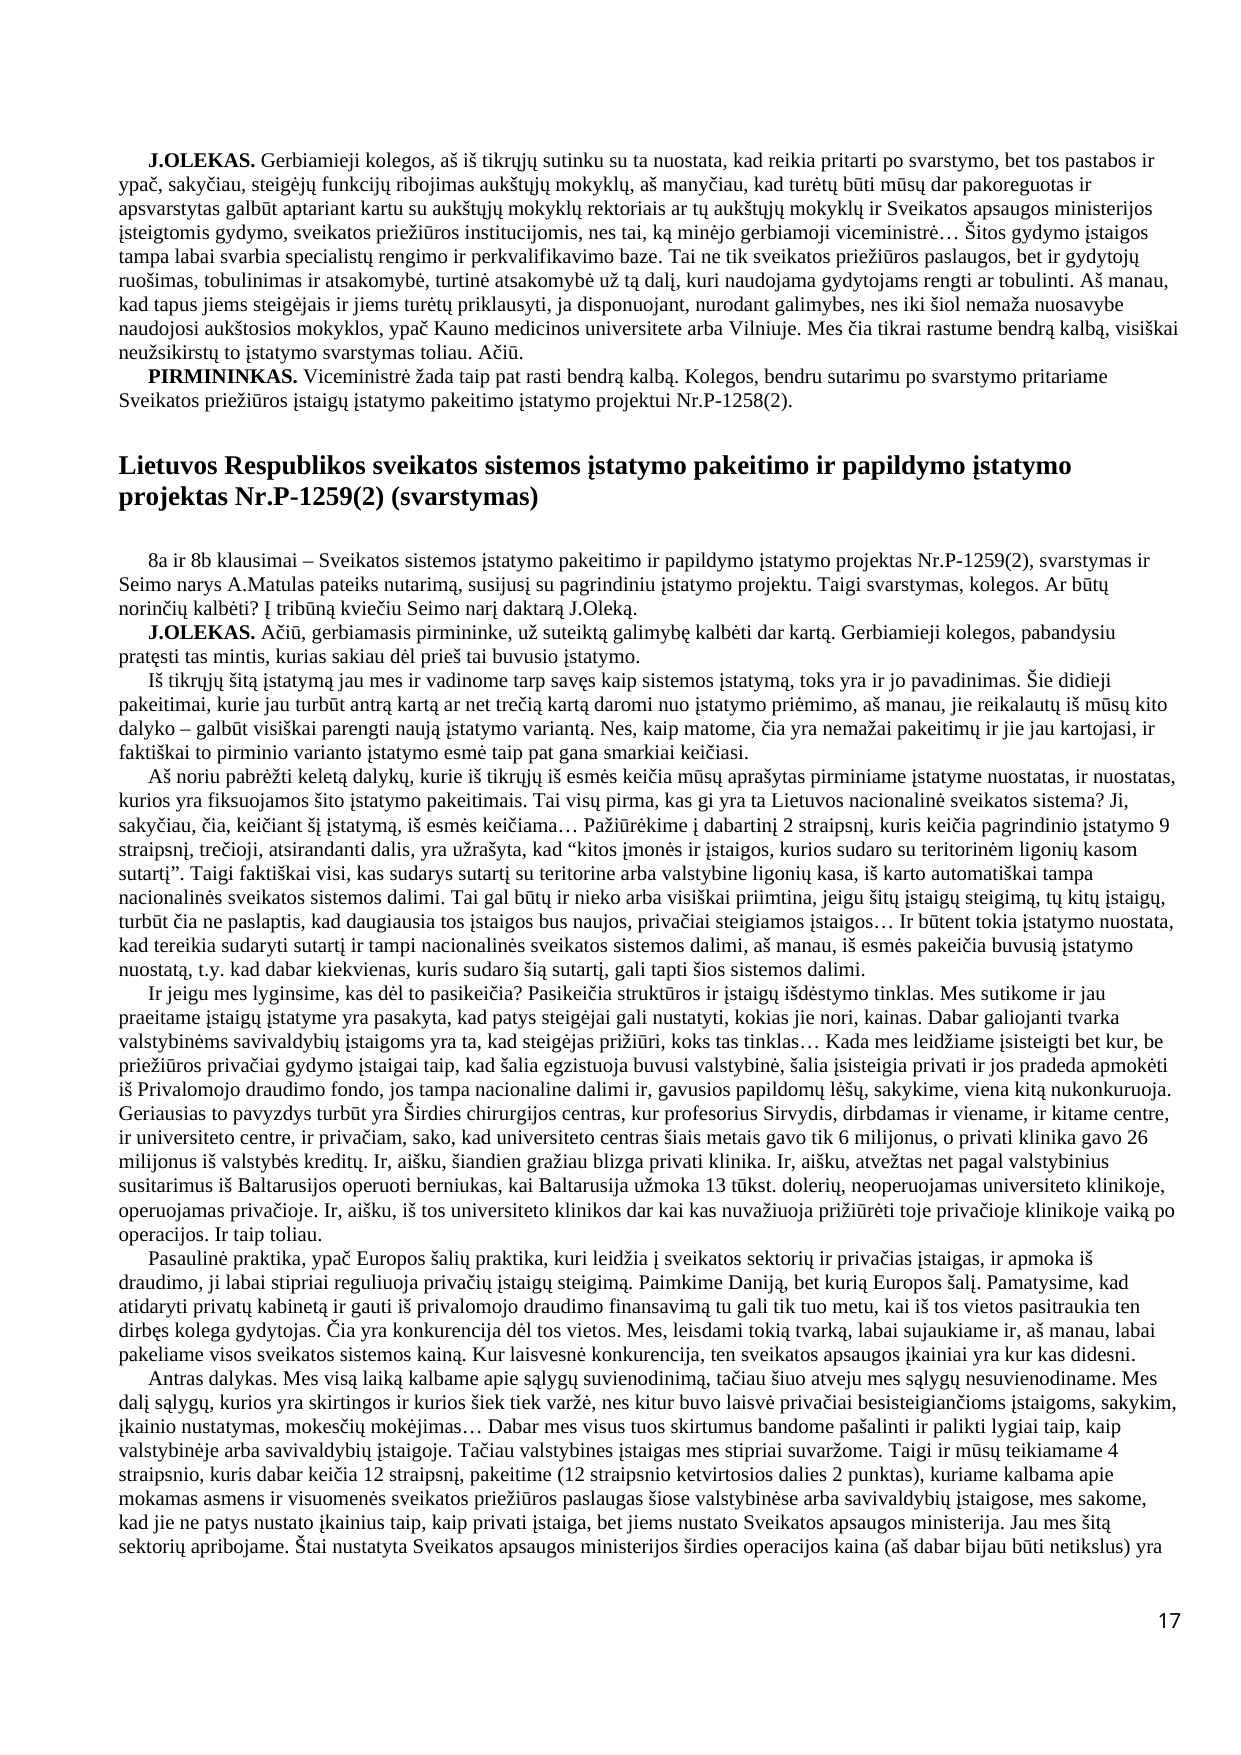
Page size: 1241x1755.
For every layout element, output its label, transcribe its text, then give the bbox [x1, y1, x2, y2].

text Iš tikrųjų šitą įstatymą jau mes ir vadinome tarp savęs kaip sistemos įstatymą, toks yra ir jo pavadinimas. Šie didieji pakeitimai, kurie jau turbūt antrą kartą ar net trečią kartą daromi nuo įstatymo priėmimo, aš manau, jie reikalautų iš mūsų kito dalyko – galbūt visiškai parengti naują įstatymo variantą. Nes, kaip matome, čia yra nemažai pakeitimų ir jie jau kartojasi, ir faktiškai to pirminio varianto įstatymo esmė taip pat gana smarkiai keičiasi. [118, 668, 1181, 764]
text Antras dalykas. Mes visą laiką kalbame apie sąlygų suvienodinimą, tačiau šiuo atveju mes sąlygų nesuvienodiname. Mes dalį sąlygų, kurios yra skirtingos ir kurios šiek tiek varžė, nes kitur buvo laisvė privačiai besisteigiančioms įstaigoms, sakykim, įkainio nustatymas, mokesčių mokėjimas… Dabar mes visus tuos skirtumus bandome pašalinti ir palikti lygiai taip, kaip valstybinėje arba savivaldybių įstaigoje. Tačiau valstybines įstaigas mes stipriai suvaržome. Taigi ir mūsų teikiamame 4 straipsnio, kuris dabar keičia 12 straipsnį, pakeitime (12 straipsnio ketvirtosios dalies 2 punktas), kuriame kalbama apie mokamas asmens ir visuomenės sveikatos priežiūros paslaugas šiose valstybinėse arba savivaldybių įstaigose, mes sakome, kad jie ne patys nustato įkainius taip, kaip privati įstaiga, bet jiems nustato Sveikatos apsaugos ministerija. Jau mes šitą sektorių apribojame. Štai nustatyta Sveikatos apsaugos ministerijos širdies operacijos kaina (aš dabar bijau būti netikslus) yra [118, 1366, 1181, 1558]
text J.OLEKAS. Gerbiamieji kolegos, aš iš tikrųjų sutinku su ta nuostata, kad reikia pritarti po svarstymo, bet tos pastabos ir ypač, sakyčiau, steigėjų funkcijų ribojimas aukštųjų mokyklų, aš manyčiau, kad turėtų būti mūsų dar pakoreguotas ir apsvarstytas galbūt aptariant kartu su aukštųjų mokyklų rektoriais ar tų aukštųjų mokyklų ir Sveikatos apsaugos ministerijos įsteigtomis gydymo, sveikatos priežiūros institucijomis, nes tai, ką minėjo gerbiamoji viceministrė… Šitos gydymo įstaigos tampa labai svarbia specialistų rengimo ir perkvalifikavimo baze. Tai ne tik sveikatos priežiūros paslaugos, bet ir gydytojų ruošimas, tobulinimas ir atsakomybė, turtinė atsakomybė už tą dalį, kuri naudojama gydytojams rengti ar tobulinti. Aš manau, kad tapus jiems steigėjais ir jiems turėtų priklausyti, ja disponuojant, nurodant galimybes, nes iki šiol nemaža nuosavybe naudojosi aukštosios mokyklos, ypač Kauno medicinos universitete arba Vilniuje. Mes čia tikrai rastume bendrą kalbą, visiškai neužsikirstų to įstatymo svarstymas toliau. Ačiū. [118, 148, 1181, 364]
text Pasaulinė praktika, ypač Europos šalių praktika, kuri leidžia į sveikatos sektorių ir privačias įstaigas, ir apmoka iš draudimo, ji labai stipriai reguliuoja privačių įstaigų steigimą. Paimkime Daniją, bet kurią Europos šalį. Pamatysime, kad atidaryti privatų kabinetą ir gauti iš privalomojo draudimo finansavimą tu gali tik tuo metu, kai iš tos vietos pasitraukia ten dirbęs kolega gydytojas. Čia yra konkurencija dėl tos vietos. Mes, leisdami tokią tvarką, labai sujaukiame ir, aš manau, labai pakeliame visos sveikatos sistemos kainą. Kur laisvesnė konkurencija, ten sveikatos apsaugos įkainiai yra kur kas didesni. [118, 1246, 1181, 1366]
text J.OLEKAS. Ačiū, gerbiamasis pirmininke, už suteiktą galimybę kalbėti dar kartą. Gerbiamieji kolegos, pabandysiu pratęsti tas mintis, kurias sakiau dėl prieš tai buvusio įstatymo. [118, 620, 1181, 668]
text Ir jeigu mes lyginsime, kas dėl to pasikeičia? Pasikeičia struktūros ir įstaigų išdėstymo tinklas. Mes sutikome ir jau praeitame įstaigų įstatyme yra pasakyta, kad patys steigėjai gali nustatyti, kokias jie nori, kainas. Dabar galiojanti tvarka valstybinėms savivaldybių įstaigoms yra ta, kad steigėjas prižiūri, koks tas tinklas… Kada mes leidžiame įsisteigti bet kur, be priežiūros privačiai gydymo įstaigai taip, kad šalia egzistuoja buvusi valstybinė, šalia įsisteigia privati ir jos pradeda apmokėti iš Privalomojo draudimo fondo, jos tampa nacionaline dalimi ir, gavusios papildomų lėšų, sakykime, viena kitą nukonkuruoja. Geriausias to pavyzdys turbūt yra Širdies chirurgijos centras, kur profesorius Sirvydis, dirbdamas ir viename, ir kitame centre, ir universiteto centre, ir privačiam, sako, kad universiteto centras šiais metais gavo tik 6 milijonus, o privati klinika gavo 26 milijonus iš valstybės kreditų. Ir, aišku, šiandien gražiau blizga privati klinika. Ir, aišku, atvežtas net pagal valstybinius susitarimus iš Baltarusijos operuoti berniukas, kai Baltarusija užmoka 13 tūkst. dolerių, neoperuojamas universiteto klinikoje, operuojamas privačioje. Ir, aišku, iš tos universiteto klinikos dar kai kas nuvažiuoja prižiūrėti toje privačioje klinikoje vaiką po operacijos. Ir taip toliau. [118, 981, 1181, 1246]
text Lietuvos Respublikos sveikatos sistemos įstatymo pakeitimo ir papildymo įstatymo projektas Nr.P-1259(2) (svarstymas) [118, 449, 1181, 511]
text Aš noriu pabrėžti keletą dalykų, kurie iš tikrųjų iš esmės keičia mūsų aprašytas pirminiame įstatyme nuostatas, ir nuostatas, kurios yra fiksuojamos šito įstatymo pakeitimais. Tai visų pirma, kas gi yra ta Lietuvos nacionalinė sveikatos sistema? Ji, sakyčiau, čia, keičiant šį įstatymą, iš esmės keičiama… Pažiūrėkime į dabartinį 2 straipsnį, kuris keičia pagrindinio įstatymo 9 straipsnį, trečioji, atsirandanti dalis, yra užrašyta, kad “kitos įmonės ir įstaigos, kurios sudaro su teritorinėm ligonių kasom sutartį”. Taigi faktiškai visi, kas sudarys sutartį su teritorine arba valstybine ligonių kasa, iš karto automatiškai tampa nacionalinės sveikatos sistemos dalimi. Tai gal būtų ir nieko arba visiškai priimtina, jeigu šitų įstaigų steigimą, tų kitų įstaigų, turbūt čia ne paslaptis, kad daugiausia tos įstaigos bus naujos, privačiai steigiamos įstaigos… Ir būtent tokia įstatymo nuostata, kad tereikia sudaryti sutartį ir tampi nacionalinės sveikatos sistemos dalimi, aš manau, iš esmės pakeičia buvusią įstatymo nuostatą, t.y. kad dabar kiekvienas, kuris sudaro šią sutartį, gali tapti šios sistemos dalimi. [118, 764, 1181, 981]
text PIRMININKAS. Viceministrė žada taip pat rasti bendrą kalbą. Kolegos, bendru sutarimu po svarstymo pritariame Sveikatos priežiūros įstaigų įstatymo pakeitimo įstatymo projektui Nr.P-1258(2). [118, 364, 1181, 412]
text 8a ir 8b klausimai – Sveikatos sistemos įstatymo pakeitimo ir papildymo įstatymo projektas Nr.P-1259(2), svarstymas ir Seimo narys A.Matulas pateiks nutarimą, susijusį su pagrindiniu įstatymo projektu. Taigi svarstymas, kolegos. Ar būtų norinčių kalbėti? Į tribūną kviečiu Seimo narį daktarą J.Oleką. [118, 548, 1181, 620]
